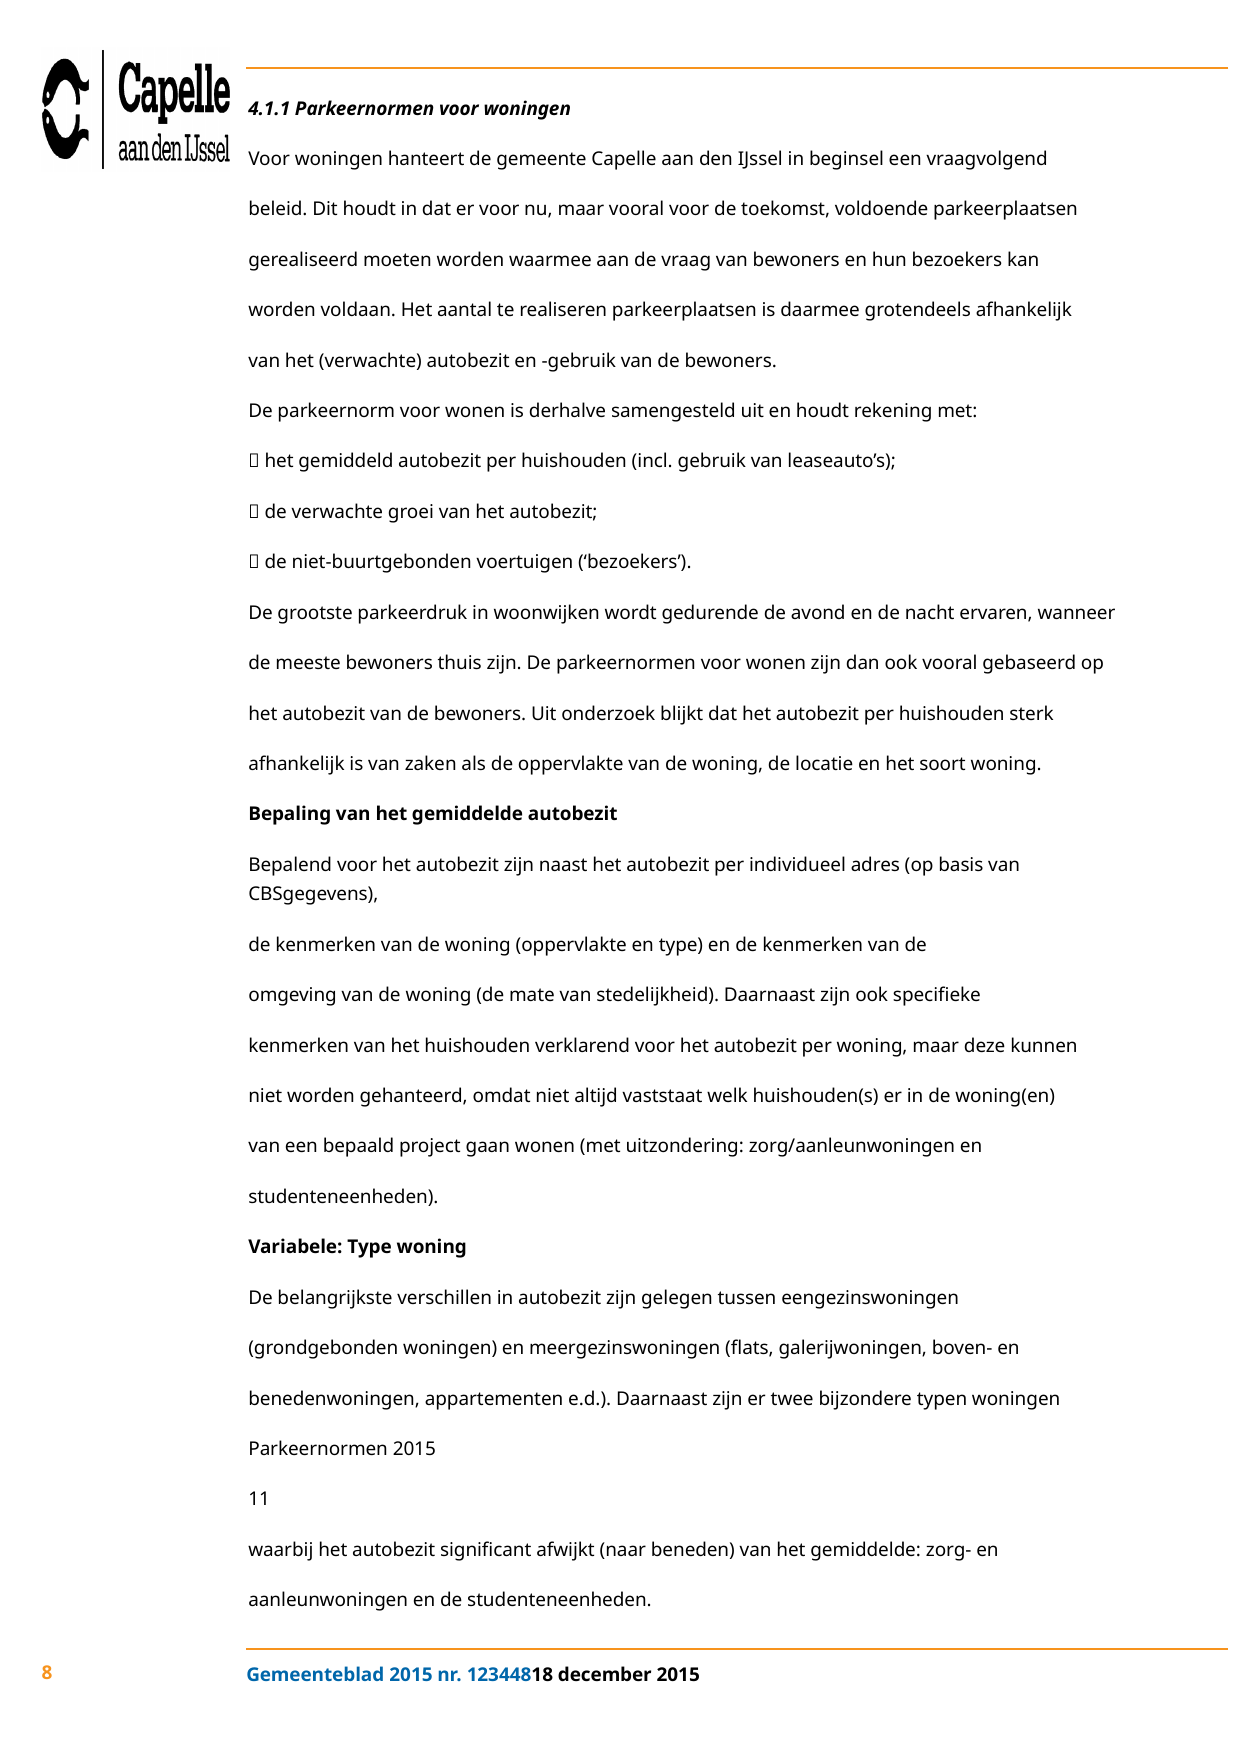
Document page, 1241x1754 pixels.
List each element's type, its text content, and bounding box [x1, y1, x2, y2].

text 4.1.1 Parkeernormen voor woningen [248, 95, 1152, 121]
text beleid. Dit houdt in dat er voor nu, maar vooral voor de toekomst, voldoende parkeerplaatsen [248, 196, 1152, 221]
text De parkeernorm voor wonen is derhalve samengesteld uit en houdt rekening met: [248, 397, 1152, 423]
text benedenwoningen, appartementen e.d.). Daarnaast zijn er twee bijzondere typen woningen [248, 1385, 1152, 1411]
text Voor woningen hanteert de gemeente Capelle aan den IJssel in beginsel een vraagvolgend [248, 145, 1152, 171]
text gerealiseerd moeten worden waarmee aan de vraag van bewoners en hun bezoekers kan [248, 246, 1152, 272]
text niet worden gehanteerd, omdat niet altijd vaststaat welk huishouden(s) er in de woning(en) [248, 1082, 1152, 1108]
text waarbij het autobezit significant afwijkt (naar beneden) van het gemiddelde: zorg- en [248, 1536, 1152, 1562]
text de meeste bewoners thuis zijn. De parkeernormen voor wonen zijn dan ook vooral gebaseerd op [248, 649, 1152, 675]
picture [41, 47, 231, 172]
text  de niet-buurtgebonden voertuigen (‘bezoekers’). [248, 548, 1152, 574]
text van het (verwachte) autobezit en -gebruik van de bewoners. [248, 347, 1152, 373]
text Variabele: Type woning [248, 1233, 1152, 1259]
text de kenmerken van de woning (oppervlakte en type) en de kenmerken van de [248, 931, 1152, 957]
text omgeving van de woning (de mate van stedelijkheid). Daarnaast zijn ook specifieke [248, 981, 1152, 1007]
text De grootste parkeerdruk in woonwijken wordt gedurende de avond en de nacht ervaren, wanneer [248, 599, 1152, 625]
text studenteneenheden). [248, 1183, 1152, 1209]
text De belangrijkste verschillen in autobezit zijn gelegen tussen eengezinswoningen [248, 1284, 1152, 1310]
text worden voldaan. Het aantal te realiseren parkeerplaatsen is daarmee grotendeels afhankelijk [248, 296, 1152, 322]
text kenmerken van het huishouden verklarend voor het autobezit per woning, maar deze kunnen [248, 1032, 1152, 1058]
text  de verwachte groei van het autobezit; [248, 498, 1152, 524]
text het autobezit van de bewoners. Uit onderzoek blijkt dat het autobezit per huishouden sterk [248, 700, 1152, 726]
text 11 [248, 1486, 1152, 1511]
text afhankelijk is van zaken als de oppervlakte van de woning, de locatie en het soort woning. [248, 750, 1152, 776]
text aanleunwoningen en de studenteneenheden. [248, 1586, 1152, 1612]
text van een bepaald project gaan wonen (met uitzondering: zorg/aanleunwoningen en [248, 1133, 1152, 1158]
text Bepalend voor het autobezit zijn naast het autobezit per individueel adres (op basis van CBSgegevens), [248, 851, 1152, 906]
text Parkeernormen 2015 [248, 1435, 1152, 1461]
text Bepaling van het gemiddelde autobezit [248, 801, 1152, 826]
text  het gemiddeld autobezit per huishouden (incl. gebruik van leaseauto’s); [248, 448, 1152, 473]
text (grondgebonden woningen) en meergezinswoningen (flats, galerijwoningen, boven- en [248, 1334, 1152, 1360]
